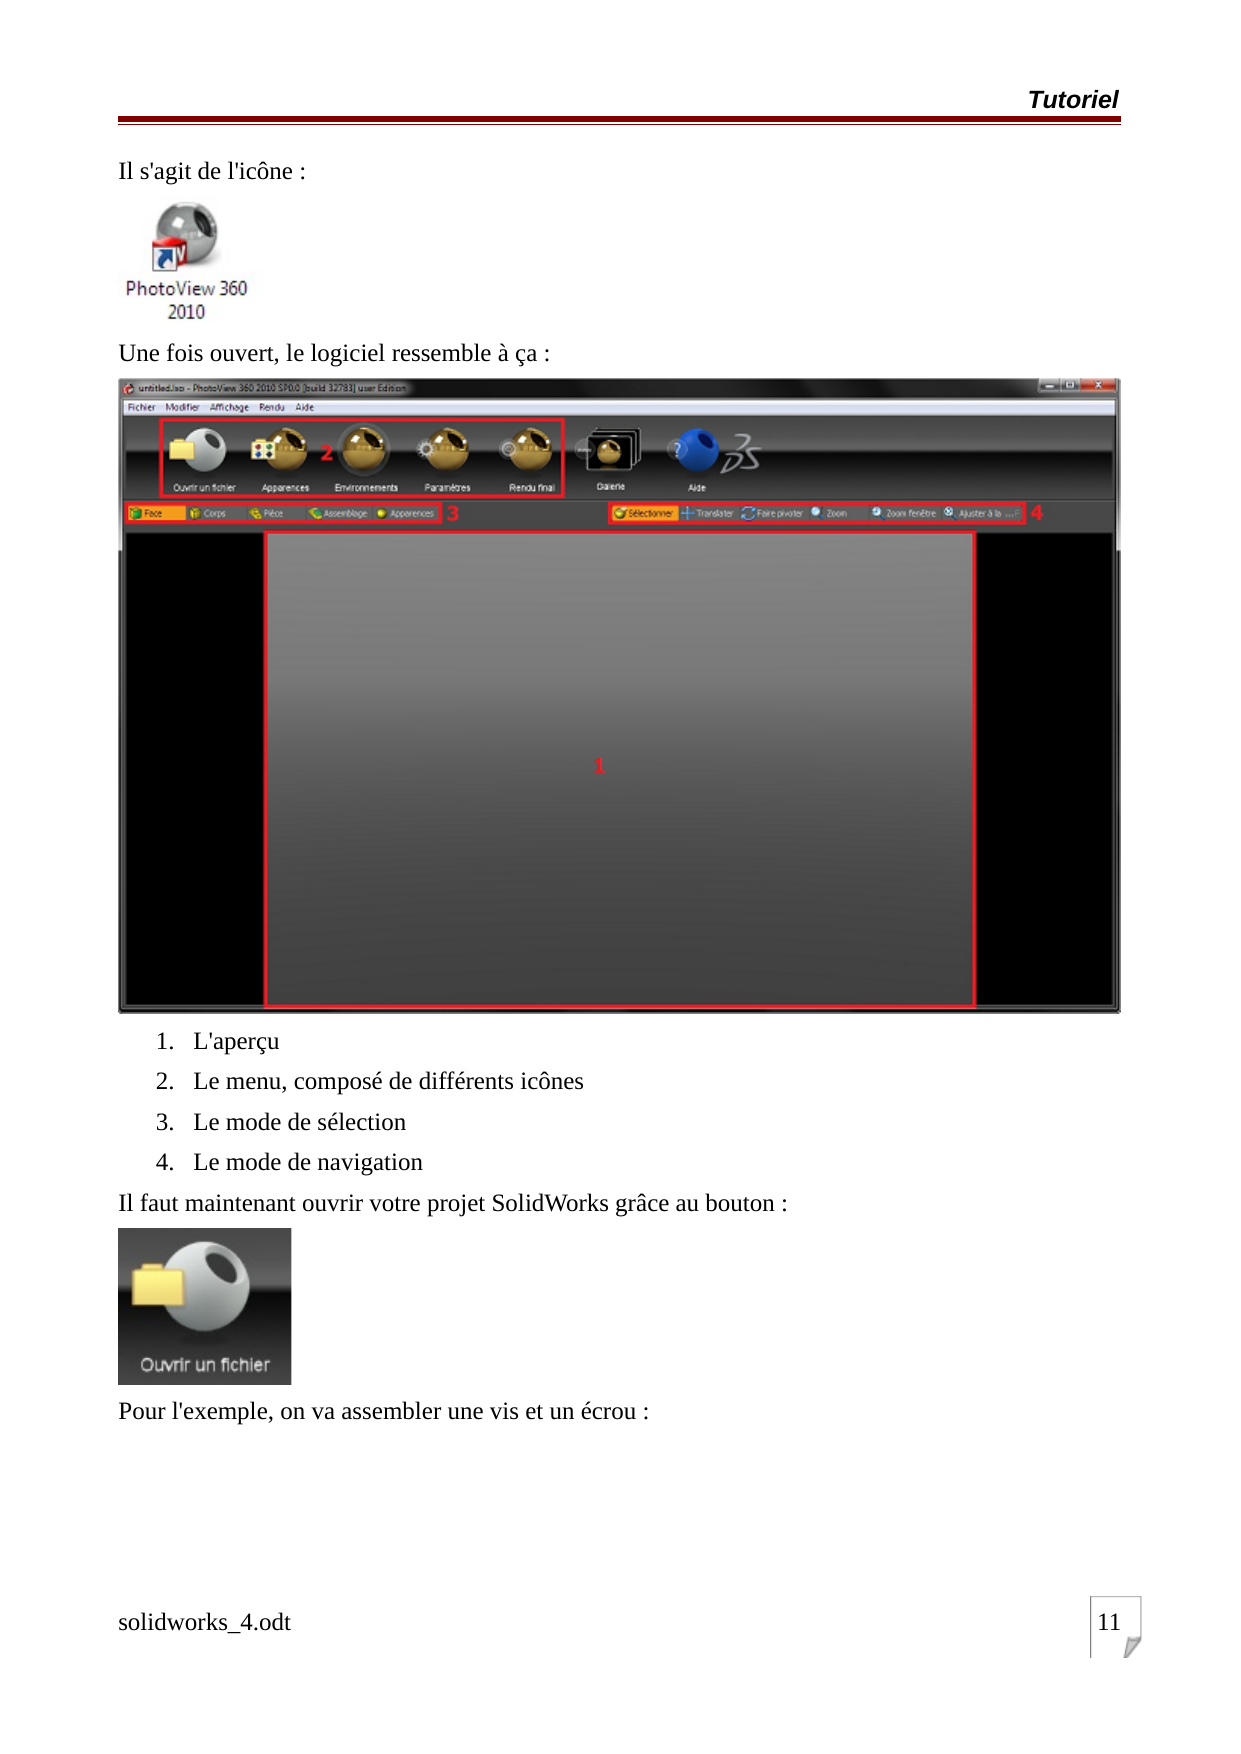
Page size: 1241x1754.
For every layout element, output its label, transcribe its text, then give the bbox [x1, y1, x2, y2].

text Il faut maintenant ouvrir votre projet SolidWorks grâce au bouton : [118, 1188, 1121, 1217]
picture [118, 196, 264, 327]
text Pour l'exemple, on va assembler une vis et un écrou : [118, 1396, 1121, 1425]
picture [118, 378, 1121, 1014]
text Une fois ouvert, le logiciel ressemble à ça : [118, 338, 1121, 367]
list Le mode de sélection [156, 1107, 1121, 1136]
list Le mode de navigation [156, 1147, 1121, 1176]
list Le menu, composé de différents icônes [156, 1066, 1121, 1095]
text Il s'agit de l'icône : [118, 156, 1121, 185]
picture [118, 1228, 292, 1385]
list L'aperçu [156, 1026, 1121, 1054]
